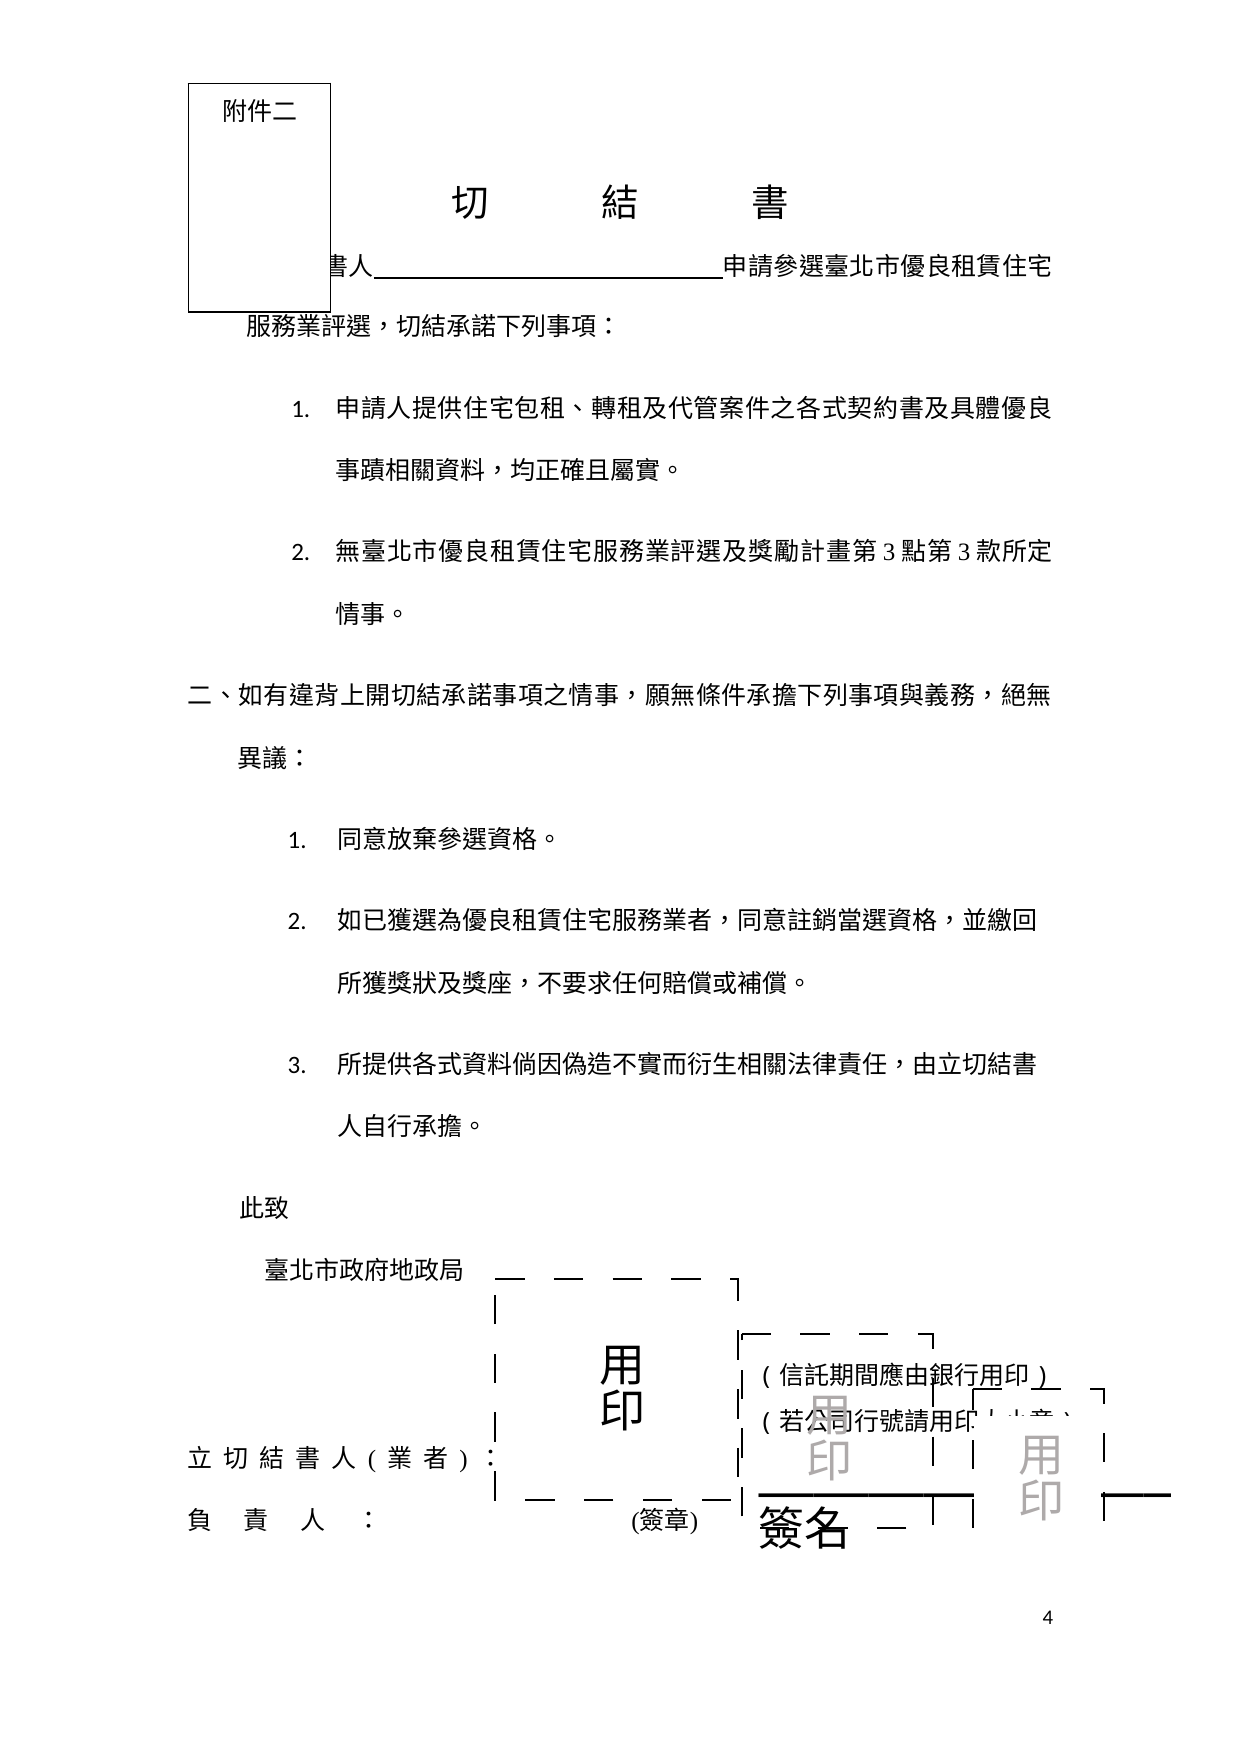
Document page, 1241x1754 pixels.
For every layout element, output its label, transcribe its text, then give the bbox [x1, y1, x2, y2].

text ㄧ、立切結書人 申請參選臺北市優良租賃住宅服務業評選，切結承諾下列事項： [187, 221, 1053, 346]
text 用印 [1008, 1431, 1074, 1527]
text 此致 [187, 1164, 1053, 1227]
list 如已獲選為優良租賃住宅服務業者，同意註銷當選資格，並繳回所獲獎狀及獎座，不要求任何賠償或補償。 [287, 877, 1053, 1002]
text 負責人： (簽章) [187, 1477, 974, 1539]
text 立切結書人(業者)： [187, 1414, 1101, 1542]
list 所提供各式資料倘因偽造不實而衍生相關法律責任，由立切結書人自行承擔。 [287, 1021, 1053, 1146]
text 切 結 書 [331, 158, 1053, 221]
text 二、如有違背上開切結承諾事項之情事，願無條件承擔下列事項與義務，絕無異議： [187, 652, 1053, 777]
list 同意放棄參選資格。 [287, 796, 1053, 858]
text 臺北市政府地政局 [187, 1227, 1053, 1289]
list 無臺北市優良租賃住宅服務業評選及獎勵計畫第3點第3款所定情事。 [291, 508, 1053, 633]
list 申請人提供住宅包租、轉租及代管案件之各式契約書及具體優良事蹟相關資料，均正確且屬實。 [291, 364, 1053, 489]
